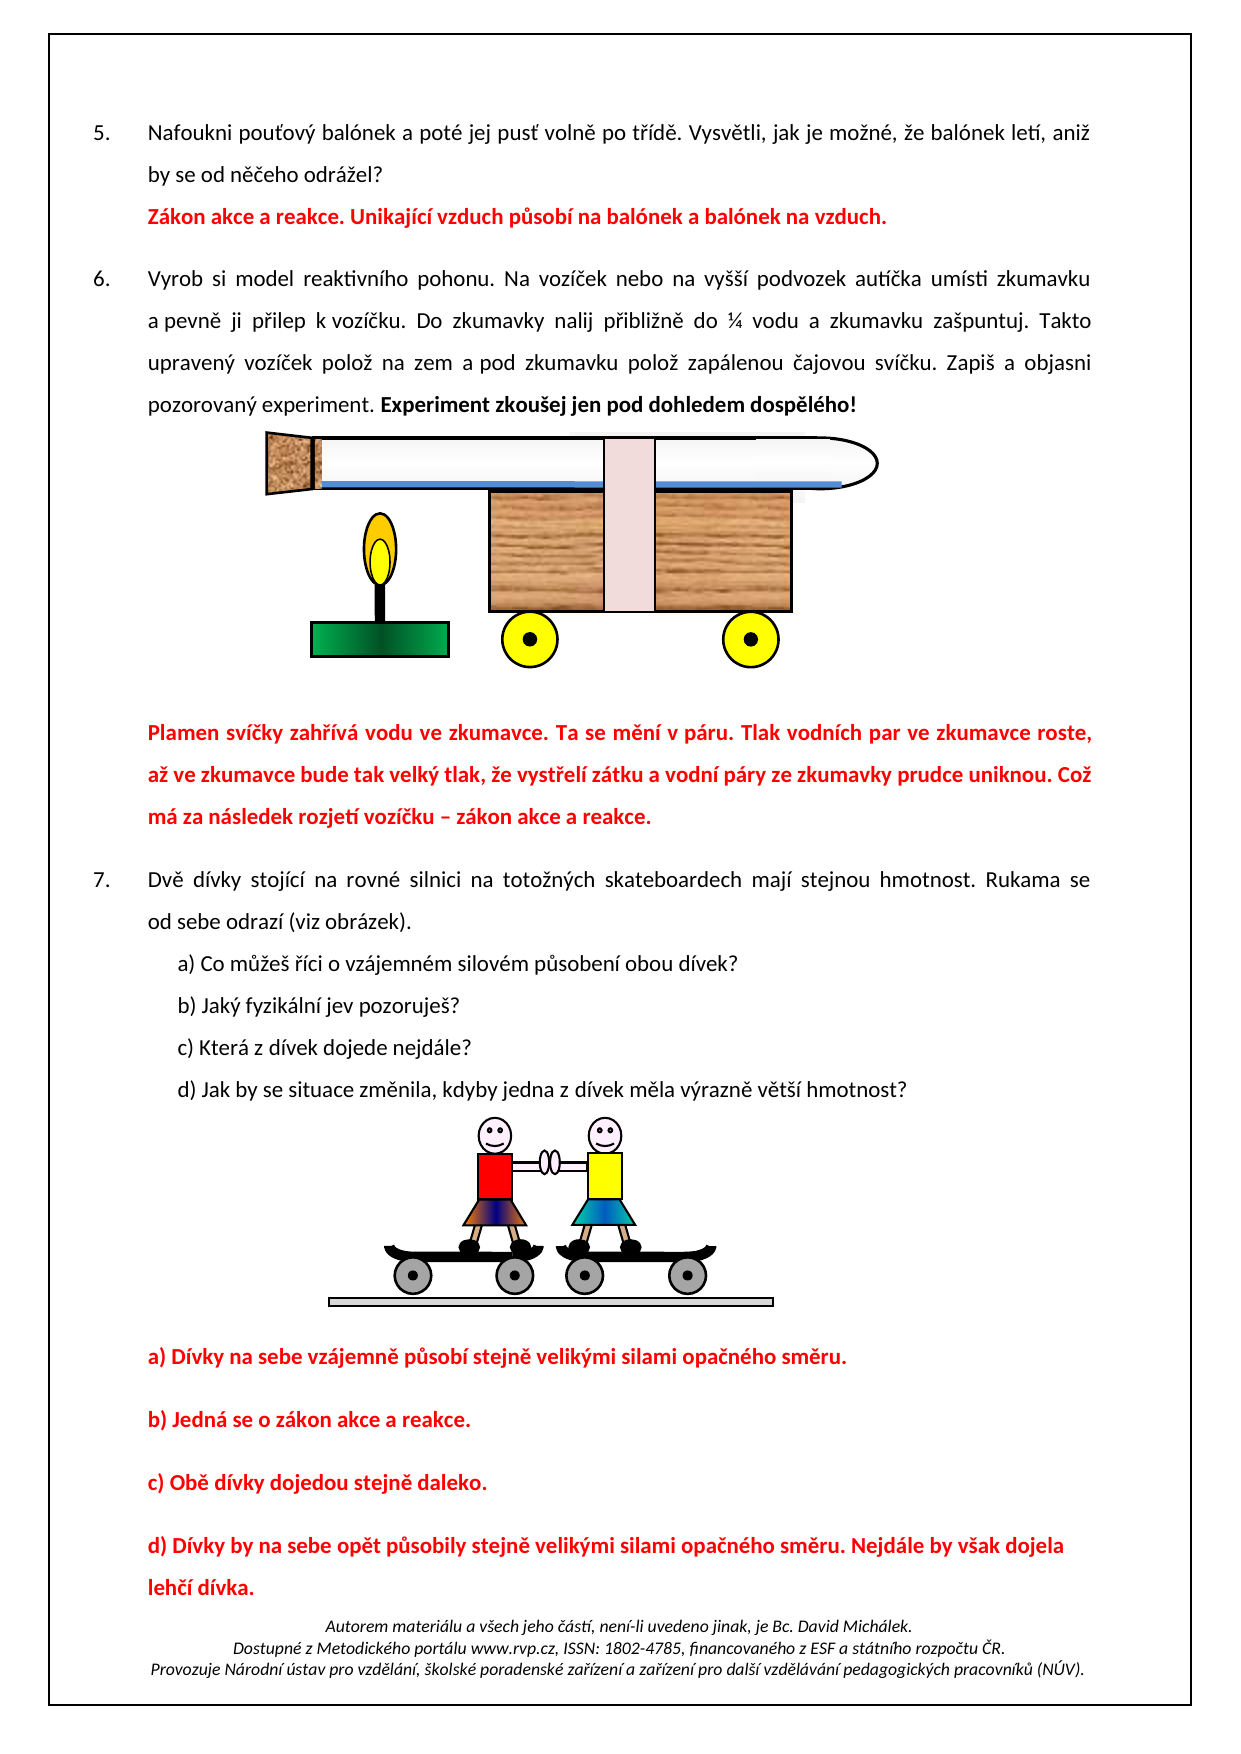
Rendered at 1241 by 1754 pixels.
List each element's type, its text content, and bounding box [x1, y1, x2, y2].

list Dvě dívky stojící na rovné silnici na totožných skateboardech mají stejnou hmotnost. Rukama se od sebe odrazí (viz obrázek). [110, 865, 1093, 935]
text Zákon akce a reakce. Unikající vzduch působí na balónek a balónek na vzduch. [148, 202, 1093, 230]
text a) Dívky na sebe vzájemně působí stejně velikými silami opačného směru. [148, 1342, 1093, 1370]
text b) Jedná se o zákon akce a reakce. [148, 1405, 1093, 1433]
text c) Obě dívky dojedou stejně daleko. [148, 1468, 1093, 1496]
text d) Jak by se situace změnila, kdyby jedna z dívek měla výrazně větší hmotnost? [177, 1075, 1093, 1103]
picture [314, 439, 322, 489]
text d) Dívky by na sebe opět působily stejně velikými silami opačného směru. Nejdále by však dojela lehčí dívka. [148, 1531, 1093, 1601]
text a) Co můžeš říci o vzájemném silovém působení obou dívek? [177, 949, 1093, 977]
text c) Která z dívek dojede nejdále? [177, 1033, 1093, 1061]
text Plamen svíčky zahřívá vodu ve zkumavce. Ta se mění v páru. Tlak vodních par ve zkumavce roste, až ve zkumavce bude tak velký tlak, že vystřelí zátku a vodní páry ze zkumavky prudce uniknou. Což má za následek rozjetí vozíčku – zákon akce a reakce. [148, 718, 1093, 831]
picture [269, 435, 310, 492]
list Vyrob si model reaktivního pohonu. Na vozíček nebo na vyšší podvozek autíčka umísti zkumavku a pevně ji přilep k vozíčku. Do zkumavky nalij přibližně do ¼ vodu a zkumavku zašpuntuj. Takto upravený vozíček polož na zem a pod zkumavku polož zapálenou čajovou svíčku. Zapiš a objasni pozorovaný experiment. Experiment zkoušej jen pod dohledem dospělého! [110, 264, 1093, 418]
text b) Jaký fyzikální jev pozoruješ? [177, 991, 1093, 1019]
picture [491, 493, 603, 610]
list Nafoukni pouťový balónek a poté jej pusť volně po třídě. Vysvětli, jak je možné, že balónek letí, aniž by se od něčeho odrážel? [110, 118, 1093, 188]
picture [656, 493, 790, 610]
